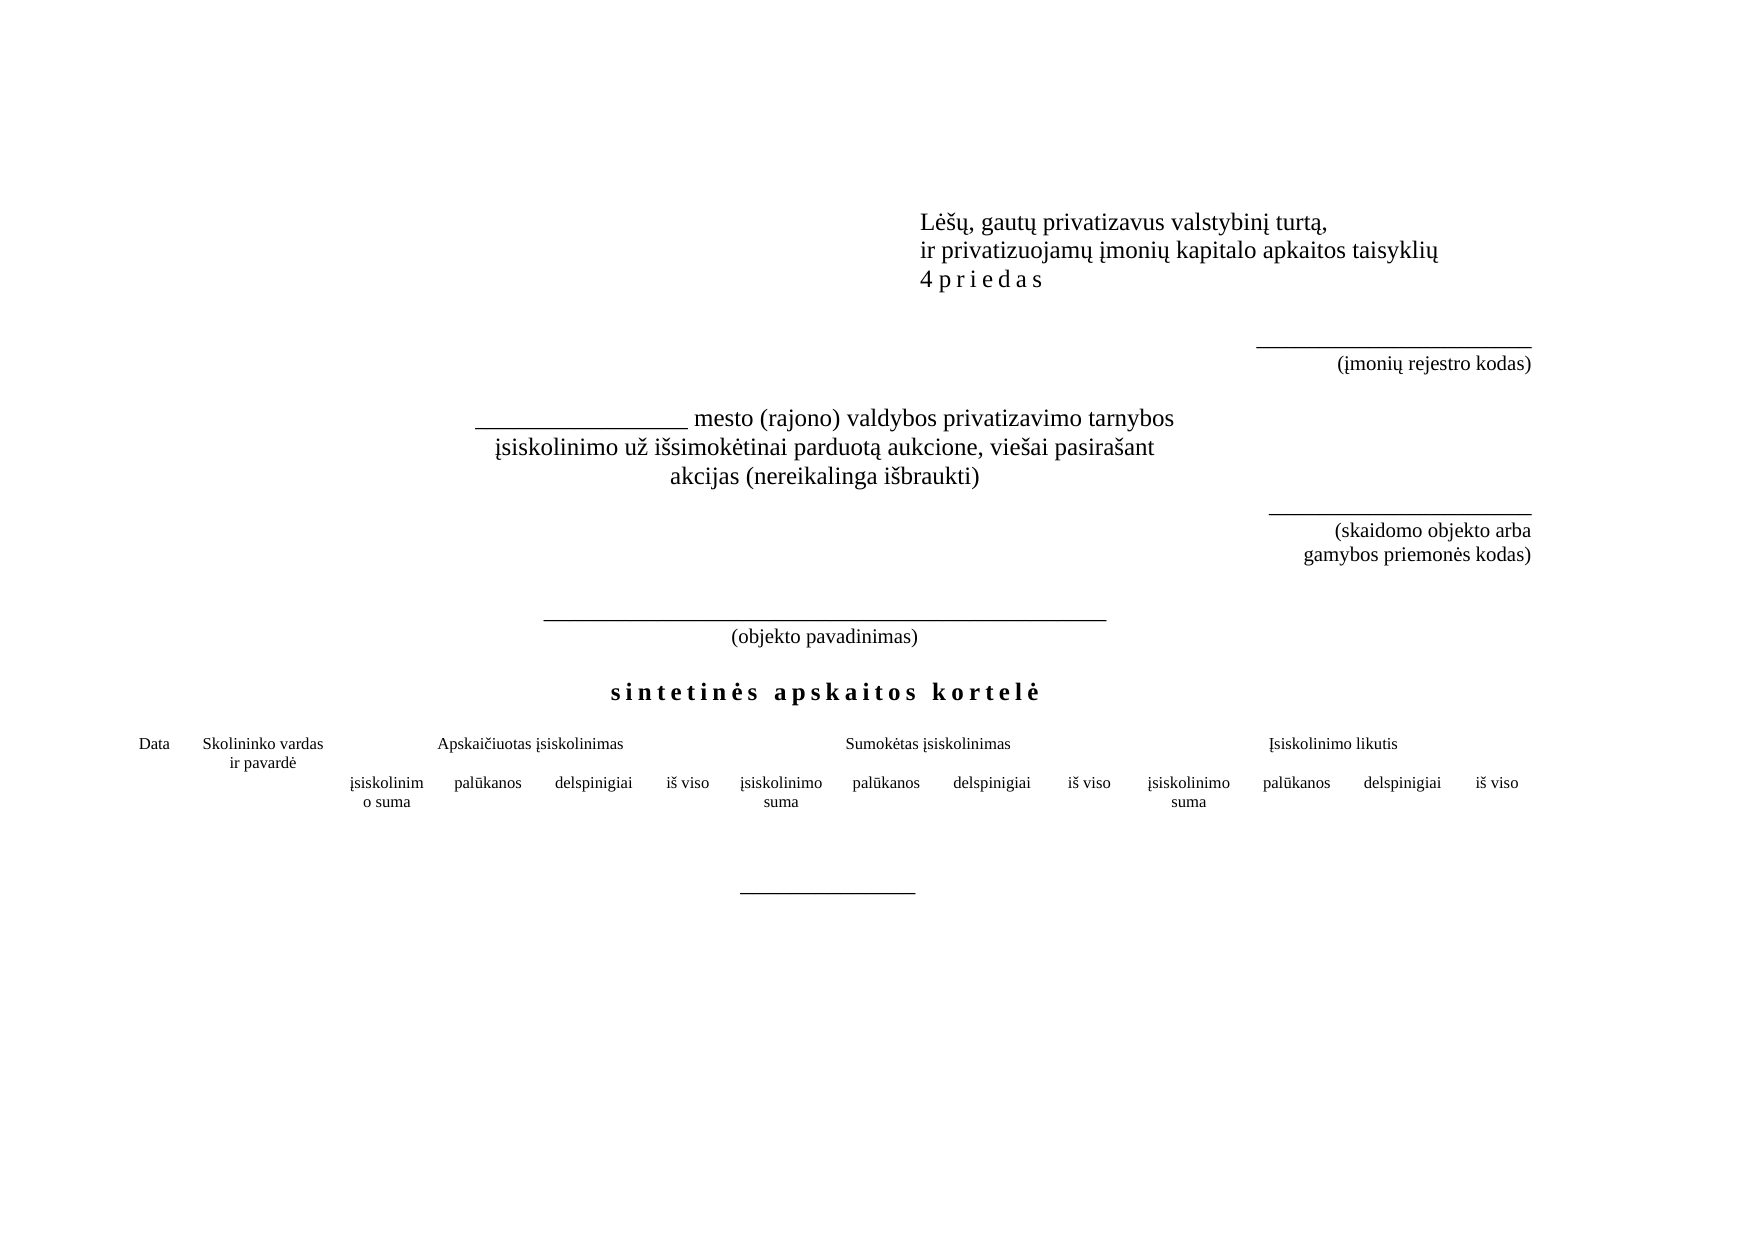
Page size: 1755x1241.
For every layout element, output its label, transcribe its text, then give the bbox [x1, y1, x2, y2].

text ir privatizuojamų įmonių kapitalo apkaitos taisyklių [118, 235, 1647, 264]
table_cell palūkanos [1247, 773, 1346, 811]
text (skaidomo objekto arba [118, 518, 1531, 542]
table_cell palūkanos [438, 773, 538, 811]
text (įmonių rejestro kodas) [354, 350, 1531, 374]
table_header Apskaičiuotas įsiskolinimas [335, 734, 726, 772]
text akcijas (nereikalinga išbraukti) [118, 461, 1531, 489]
table_header Skolininko vardas ir pavardė [190, 734, 335, 772]
text ______________ [118, 868, 1537, 897]
table_header Data [118, 734, 190, 772]
table_cell įsiskolinimo suma [1131, 773, 1247, 811]
text _____________________________________________ [118, 595, 1531, 624]
table_cell delspinigiai [1346, 773, 1458, 811]
text Lėšų, gautų privatizavus valstybinį turtą, [118, 207, 1627, 235]
text gamybos priemonės kodas) [118, 542, 1531, 566]
table_cell iš viso [1458, 773, 1536, 811]
table_cell [190, 773, 335, 811]
table_cell iš viso [649, 773, 726, 811]
table_cell [118, 773, 190, 811]
table_cell delspinigiai [936, 773, 1048, 811]
text _________________ mesto (rajono) valdybos privatizavimo tarnybos [118, 403, 1531, 432]
table_cell delspinigiai [538, 773, 649, 811]
table_cell įsiskolinimo suma [335, 773, 438, 811]
text ______________________ [354, 322, 1531, 350]
table_header Įsiskolinimo likutis [1131, 734, 1536, 772]
table_cell palūkanos [836, 773, 936, 811]
text 4 priedas [118, 264, 1647, 293]
text sintetinės apskaitos kortelė [118, 677, 1531, 705]
text įsiskolinimo už išsimokėtinai parduotą aukcione, viešai pasirašant [118, 432, 1531, 461]
table_header Sumokėtas įsiskolinimas [726, 734, 1131, 772]
table_cell iš viso [1048, 773, 1131, 811]
text _____________________ [118, 489, 1531, 518]
table_cell įsiskolinimo suma [726, 773, 836, 811]
text (objekto pavadinimas) [118, 624, 1531, 648]
